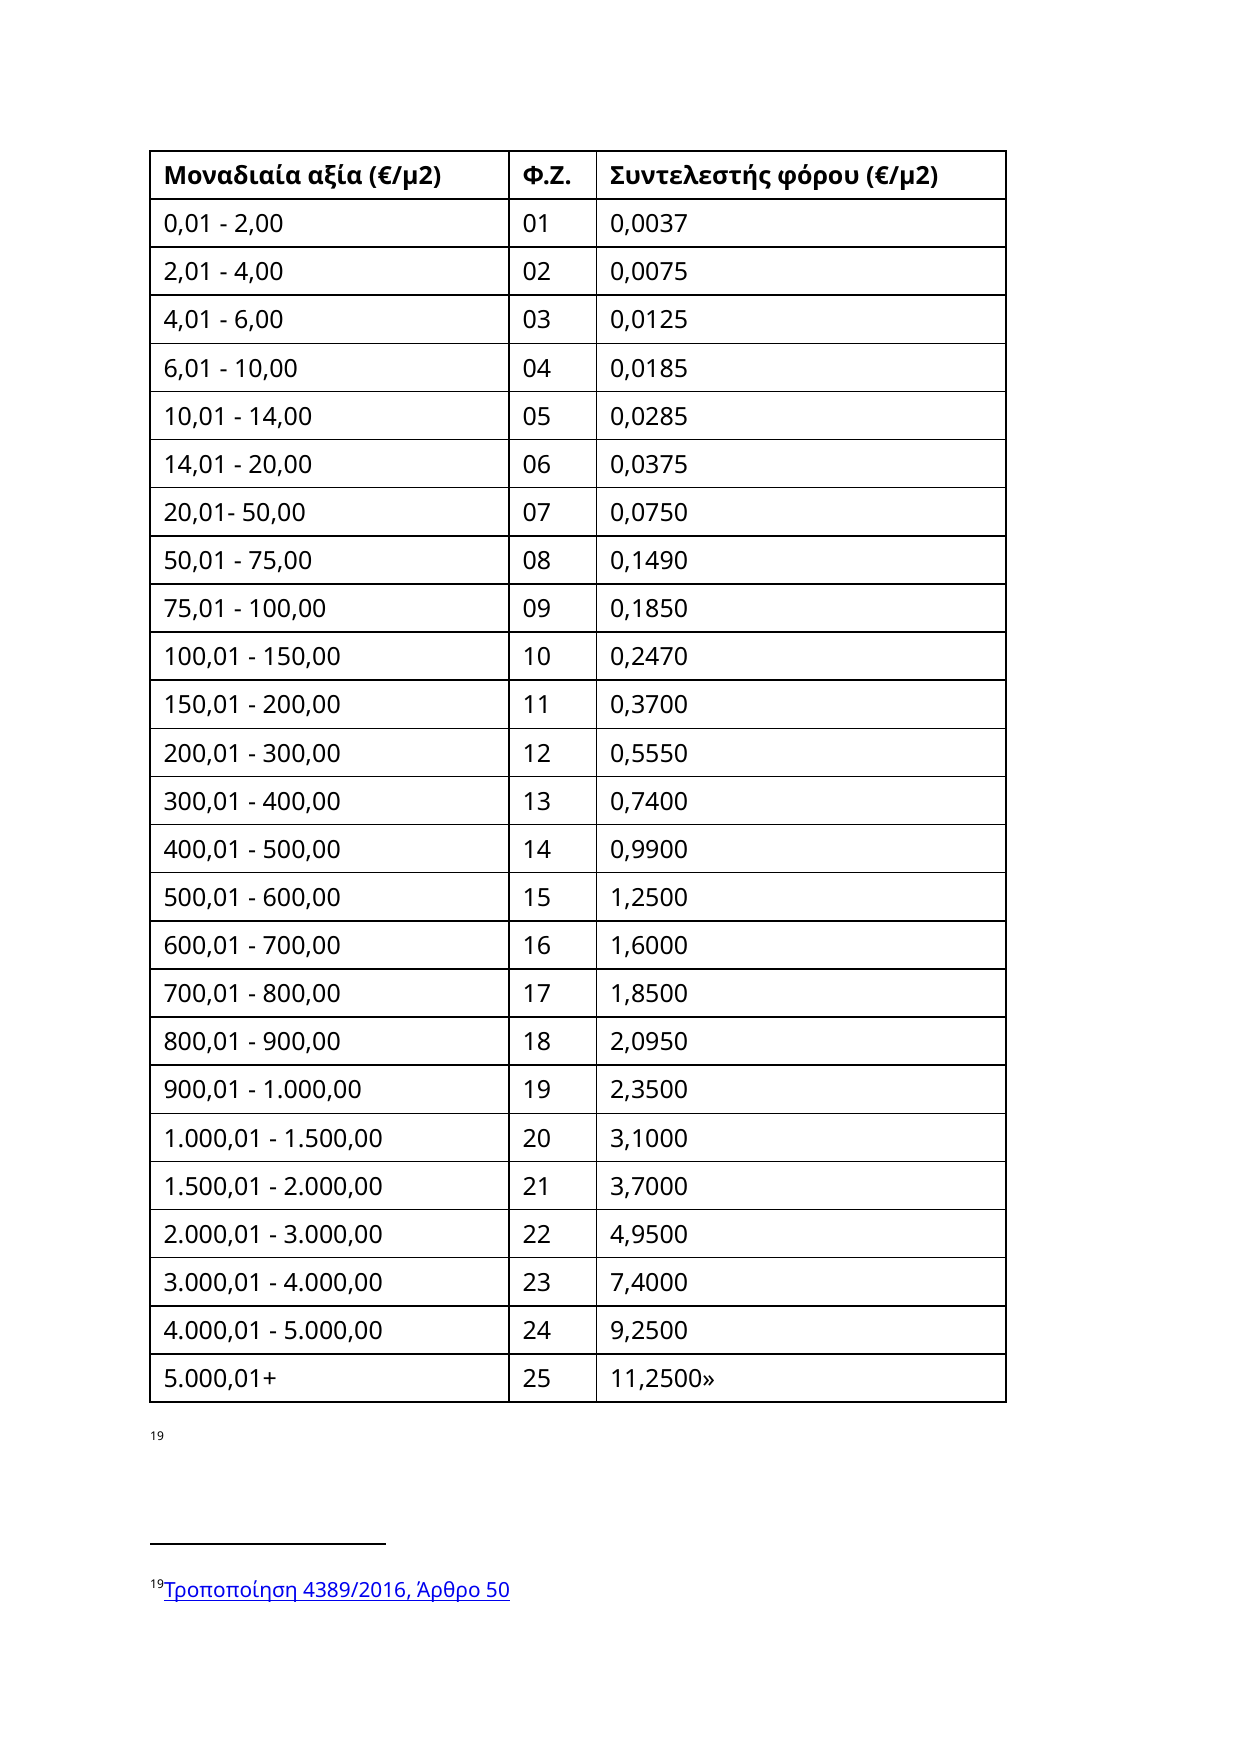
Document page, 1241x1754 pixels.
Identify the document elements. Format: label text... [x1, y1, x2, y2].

table_cell 11 [510, 681, 596, 727]
table_cell 0,1490 [597, 537, 1005, 583]
table_cell 14 [510, 825, 596, 872]
table_cell 6,01 - 10,00 [151, 344, 508, 391]
table_cell 2,0950 [597, 1018, 1005, 1064]
table_cell 50,01 - 75,00 [151, 537, 508, 583]
table_cell 08 [510, 537, 596, 583]
table_cell 0,0285 [597, 392, 1005, 439]
table_cell 150,01 - 200,00 [151, 681, 508, 727]
table_cell 3,7000 [597, 1162, 1005, 1209]
table_cell 17 [510, 970, 596, 1016]
table_cell 400,01 - 500,00 [151, 825, 508, 872]
table_cell 1.500,01 - 2.000,00 [151, 1162, 508, 1209]
table_cell 1,2500 [597, 873, 1005, 920]
table_cell 14,01 - 20,00 [151, 440, 508, 487]
table_cell 7,4000 [597, 1258, 1005, 1305]
table_cell 06 [510, 440, 596, 487]
table_cell 12 [510, 729, 596, 776]
table_cell 0,0075 [597, 248, 1005, 294]
table_cell 0,0037 [597, 200, 1005, 246]
table_header Μοναδιαία αξία (€/μ2) [151, 152, 508, 198]
table_cell 2,3500 [597, 1066, 1005, 1112]
table_cell 100,01 - 150,00 [151, 633, 508, 679]
table_cell 1.000,01 - 1.500,00 [151, 1114, 508, 1161]
table_cell 0,01 - 2,00 [151, 200, 508, 246]
table_cell 1,8500 [597, 970, 1005, 1016]
table_cell 22 [510, 1210, 596, 1257]
table_cell 0,2470 [597, 633, 1005, 679]
table_cell 10 [510, 633, 596, 679]
table_cell 5.000,01+ [151, 1355, 508, 1401]
table_cell 20 [510, 1114, 596, 1161]
table_cell 75,01 - 100,00 [151, 585, 508, 631]
table_cell 24 [510, 1307, 596, 1353]
table_cell 1,6000 [597, 922, 1005, 968]
table_cell 4,9500 [597, 1210, 1005, 1257]
table_cell 200,01 - 300,00 [151, 729, 508, 776]
table_cell 3.000,01 - 4.000,00 [151, 1258, 508, 1305]
table_cell 19 [510, 1066, 596, 1112]
table_cell 01 [510, 200, 596, 246]
table_cell 23 [510, 1258, 596, 1305]
table_cell 500,01 - 600,00 [151, 873, 508, 920]
table_cell 16 [510, 922, 596, 968]
table_cell 13 [510, 777, 596, 824]
table_cell 2,01 - 4,00 [151, 248, 508, 294]
table_cell 0,7400 [597, 777, 1005, 824]
table_cell 0,0750 [597, 488, 1005, 535]
table_cell 4,01 - 6,00 [151, 296, 508, 342]
table_cell 18 [510, 1018, 596, 1064]
table_cell 0,0185 [597, 344, 1005, 391]
table_cell 900,01 - 1.000,00 [151, 1066, 508, 1112]
table_header Φ.Ζ. [510, 152, 596, 198]
table_cell 800,01 - 900,00 [151, 1018, 508, 1064]
table_header Συντελεστής φόρου (€/μ2) [597, 152, 1005, 198]
table_cell 15 [510, 873, 596, 920]
table_cell 9,2500 [597, 1307, 1005, 1353]
table_cell 0,3700 [597, 681, 1005, 727]
table_cell 0,9900 [597, 825, 1005, 872]
text Τροποποίηση 4389/2016, Άρθρο 50 [150, 1576, 1090, 1604]
table_cell 20,01- 50,00 [151, 488, 508, 535]
table_cell 11,2500» [597, 1355, 1005, 1401]
table_cell 10,01 - 14,00 [151, 392, 508, 439]
table_cell 0,5550 [597, 729, 1005, 776]
table_cell 03 [510, 296, 596, 342]
table_cell 07 [510, 488, 596, 535]
table_cell 600,01 - 700,00 [151, 922, 508, 968]
table_cell 04 [510, 344, 596, 391]
table_cell 0,0375 [597, 440, 1005, 487]
table_cell 0,0125 [597, 296, 1005, 342]
table_cell 21 [510, 1162, 596, 1209]
table_cell 700,01 - 800,00 [151, 970, 508, 1016]
table_cell 09 [510, 585, 596, 631]
table_cell 3,1000 [597, 1114, 1005, 1161]
table_cell 300,01 - 400,00 [151, 777, 508, 824]
table_cell 25 [510, 1355, 596, 1401]
table_cell 02 [510, 248, 596, 294]
table_cell 4.000,01 - 5.000,00 [151, 1307, 508, 1353]
table_cell 2.000,01 - 3.000,00 [151, 1210, 508, 1257]
table_cell 0,1850 [597, 585, 1005, 631]
table_cell 05 [510, 392, 596, 439]
